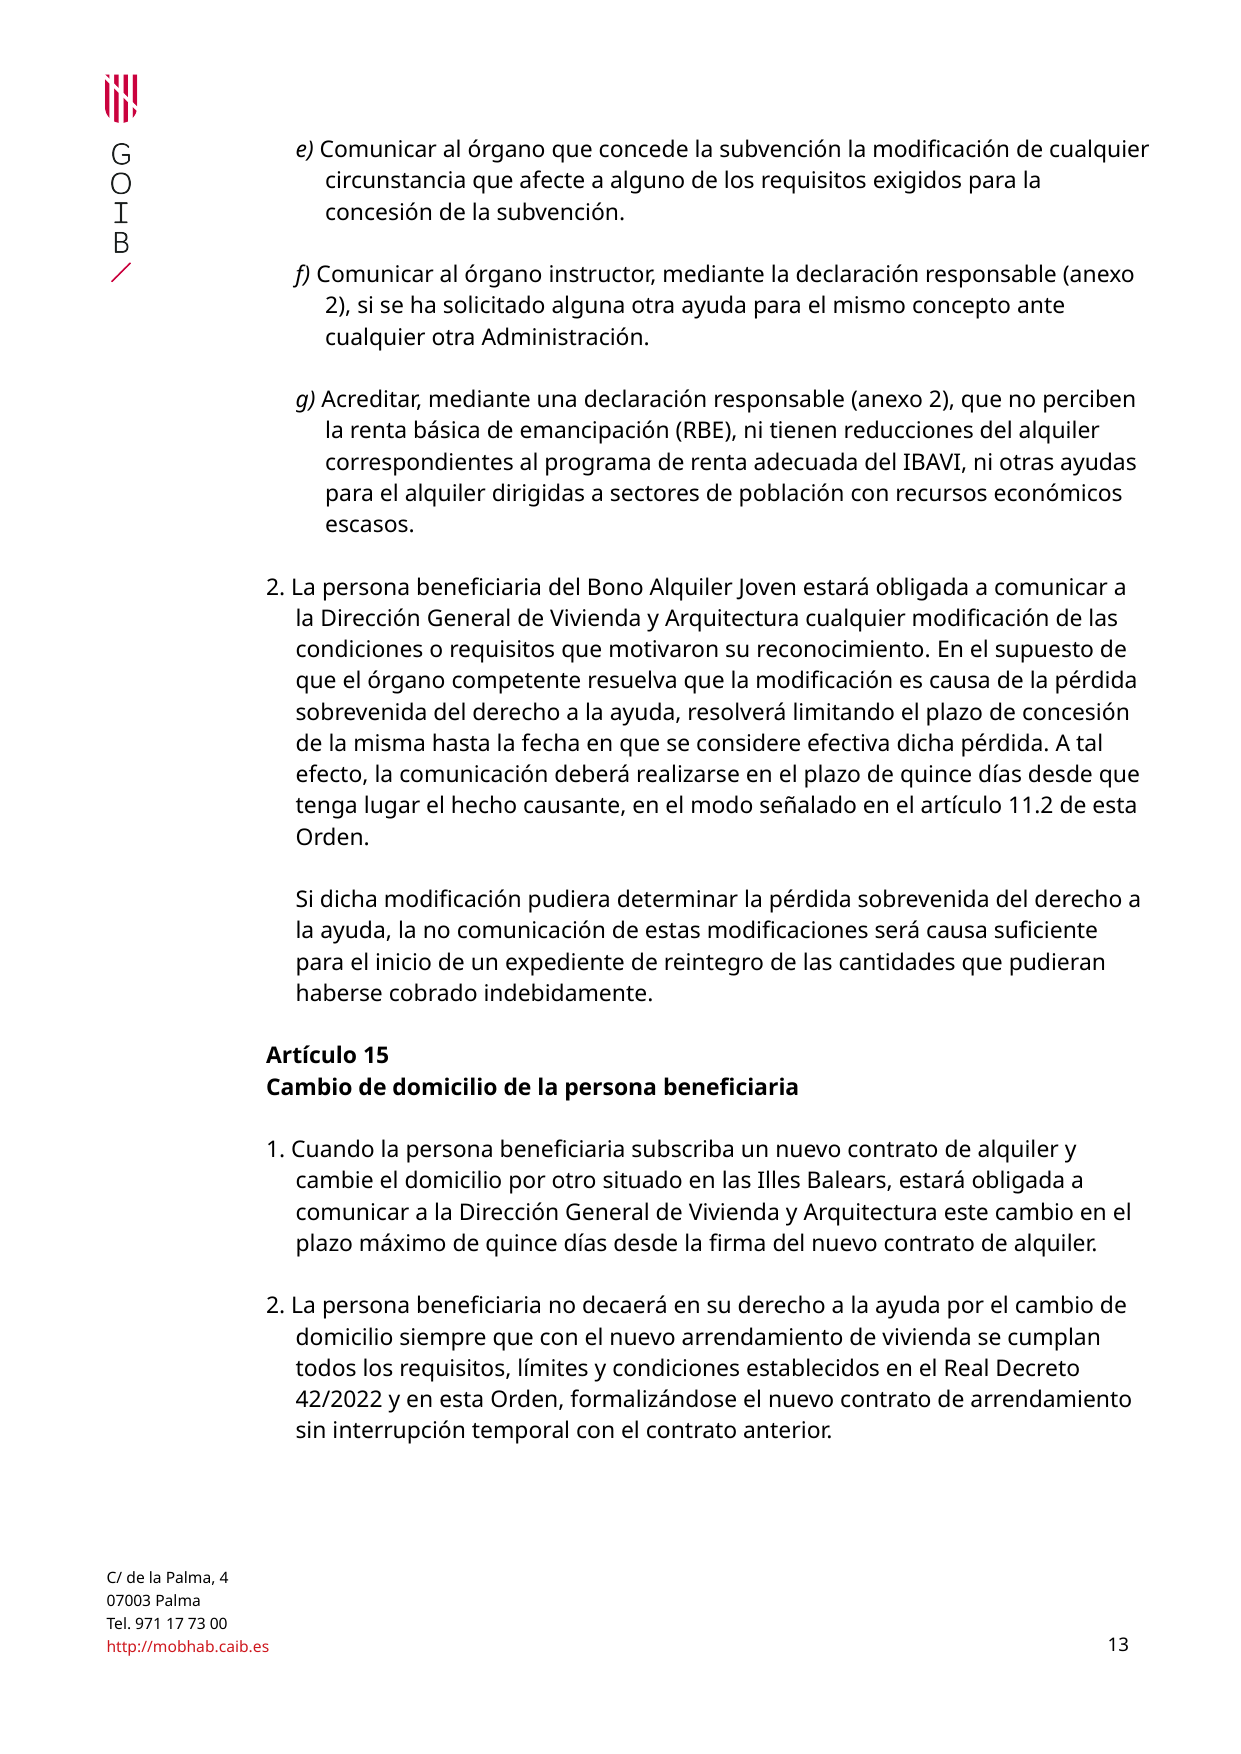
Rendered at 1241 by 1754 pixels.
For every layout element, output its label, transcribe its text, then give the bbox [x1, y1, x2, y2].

text f) Comunicar al órgano instructor, mediante la declaración responsable (anexo 2), si se ha solicitado alguna otra ayuda para el mismo concepto ante cualquier otra Administración. [295, 258, 1152, 352]
text 2. La persona beneficiaria no decaerá en su derecho a la ayuda por el cambio de domicilio siempre que con el nuevo arrendamiento de vivienda se cumplan todos los requisitos, límites y condiciones establecidos en el Real Decreto 42/2022 y en esta Orden, formalizándose el nuevo contrato de arrendamiento sin interrupción temporal con el contrato anterior. [266, 1289, 1152, 1445]
text Artículo 15 [266, 1039, 1152, 1070]
text 2. La persona beneficiaria del Bono Alquiler Joven estará obligada a comunicar a la Dirección General de Vivienda y Arquitectura cualquier modificación de las condiciones o requisitos que motivaron su reconocimiento. En el supuesto de que el órgano competente resuelva que la modificación es causa de la pérdida sobrevenida del derecho a la ayuda, resolverá limitando el plazo de concesión de la misma hasta la fecha en que se considere efectiva dicha pérdida. A tal efecto, la comunicación deberá realizarse en el plazo de quince días desde que tenga lugar el hecho causante, en el modo señalado en el artículo 11.2 de esta Orden. [266, 570, 1152, 852]
text g) Acreditar, mediante una declaración responsable (anexo 2), que no perciben la renta básica de emancipación (RBE), ni tienen reducciones del alquiler correspondientes al programa de renta adecuada del IBAVI, ni otras ayudas para el alquiler dirigidas a sectores de población con recursos económicos escasos. [295, 383, 1152, 539]
text Si dicha modificación pudiera determinar la pérdida sobrevenida del derecho a la ayuda, la no comunicación de estas modificaciones será causa suficiente para el inicio de un expediente de reintegro de las cantidades que pudieran haberse cobrado indebidamente. [295, 883, 1152, 1008]
text e) Comunicar al órgano que concede la subvención la modificación de cualquier circunstancia que afecte a alguno de los requisitos exigidos para la concesión de la subvención. [295, 133, 1152, 227]
text 1. Cuando la persona beneficiaria subscriba un nuevo contrato de alquiler y cambie el domicilio por otro situado en las Illes Balears, estará obligada a comunicar a la Dirección General de Vivienda y Arquitectura este cambio en el plazo máximo de quince días desde la firma del nuevo contrato de alquiler. [266, 1133, 1152, 1258]
text Cambio de domicilio de la persona beneficiaria [266, 1070, 1152, 1102]
picture [76, 51, 166, 313]
